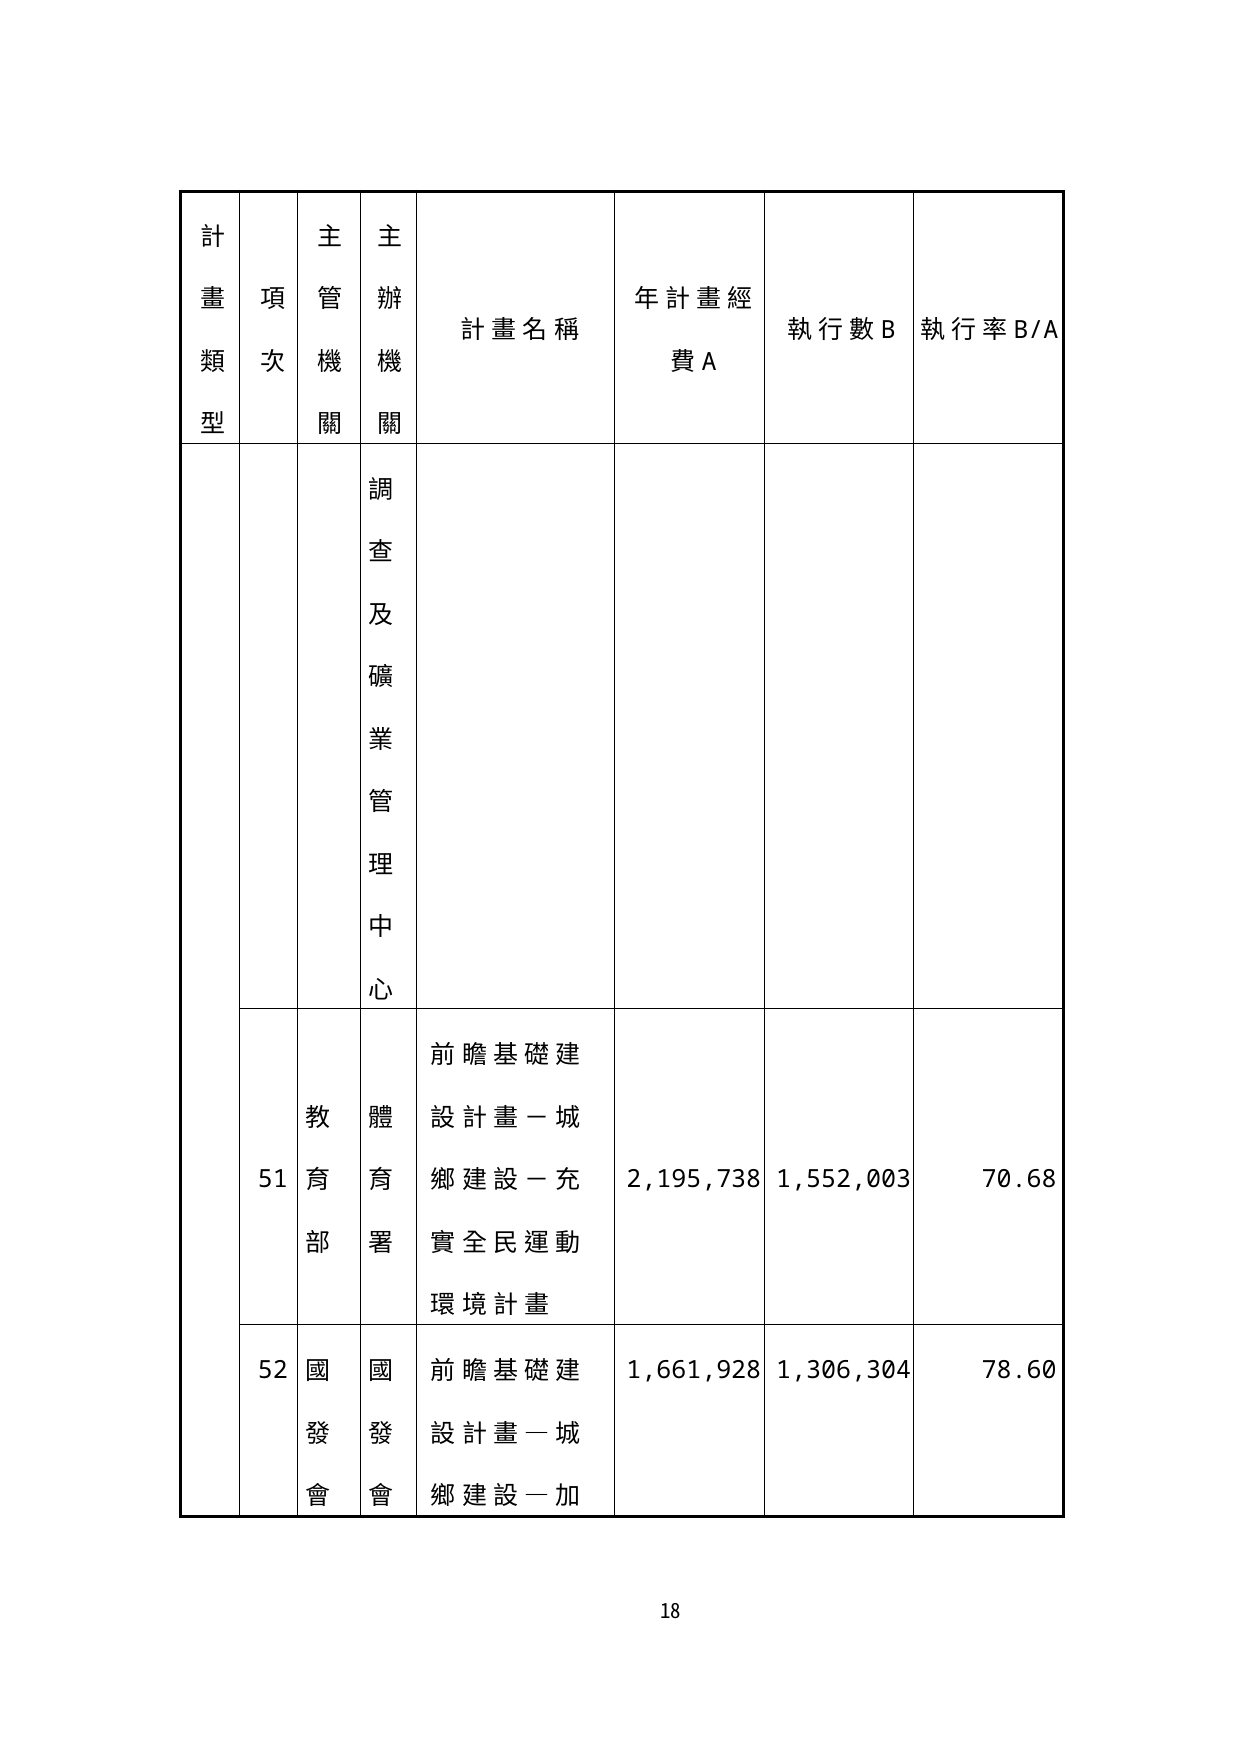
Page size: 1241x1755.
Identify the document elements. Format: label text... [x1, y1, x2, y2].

table_cell 國發會 [298, 1325, 360, 1514]
table_cell [298, 444, 360, 1008]
table_header 執行率B/A [914, 193, 1062, 443]
table_cell 前瞻基礎建設計畫—城鄉建設—加 [417, 1325, 614, 1514]
table_cell [914, 444, 1062, 1008]
table_cell 前瞻基礎建設計畫－城鄉建設－充實全民運動環境計畫 [417, 1009, 614, 1324]
table_cell [240, 444, 297, 1008]
table_cell 51 [240, 1009, 297, 1324]
table_cell 教育部 [298, 1009, 360, 1324]
table_cell 52 [240, 1325, 297, 1514]
table_header 計畫名稱 [417, 193, 614, 443]
table_cell 70.68 [914, 1009, 1062, 1324]
table_cell [615, 444, 764, 1008]
table_cell 1,552,003 [765, 1009, 913, 1324]
table_cell [182, 444, 239, 1514]
table_header 主辦機關 [361, 193, 416, 443]
table_header 主管機關 [298, 193, 360, 443]
table_header 計畫類型 [182, 193, 239, 443]
table_cell 1,306,304 [765, 1325, 913, 1514]
table_cell 1,661,928 [615, 1325, 764, 1514]
table_cell [417, 444, 614, 1008]
table_cell [765, 444, 913, 1008]
table_header 年計畫經費A [615, 193, 764, 443]
table_cell 調查及礦業管理中心 [361, 444, 416, 1008]
table_cell 78.60 [914, 1325, 1062, 1514]
table_cell 國發會 [361, 1325, 416, 1514]
table_header 項次 [240, 193, 297, 443]
table_header 執行數B [765, 193, 913, 443]
table_cell 2,195,738 [615, 1009, 764, 1324]
table_cell 體育署 [361, 1009, 416, 1324]
